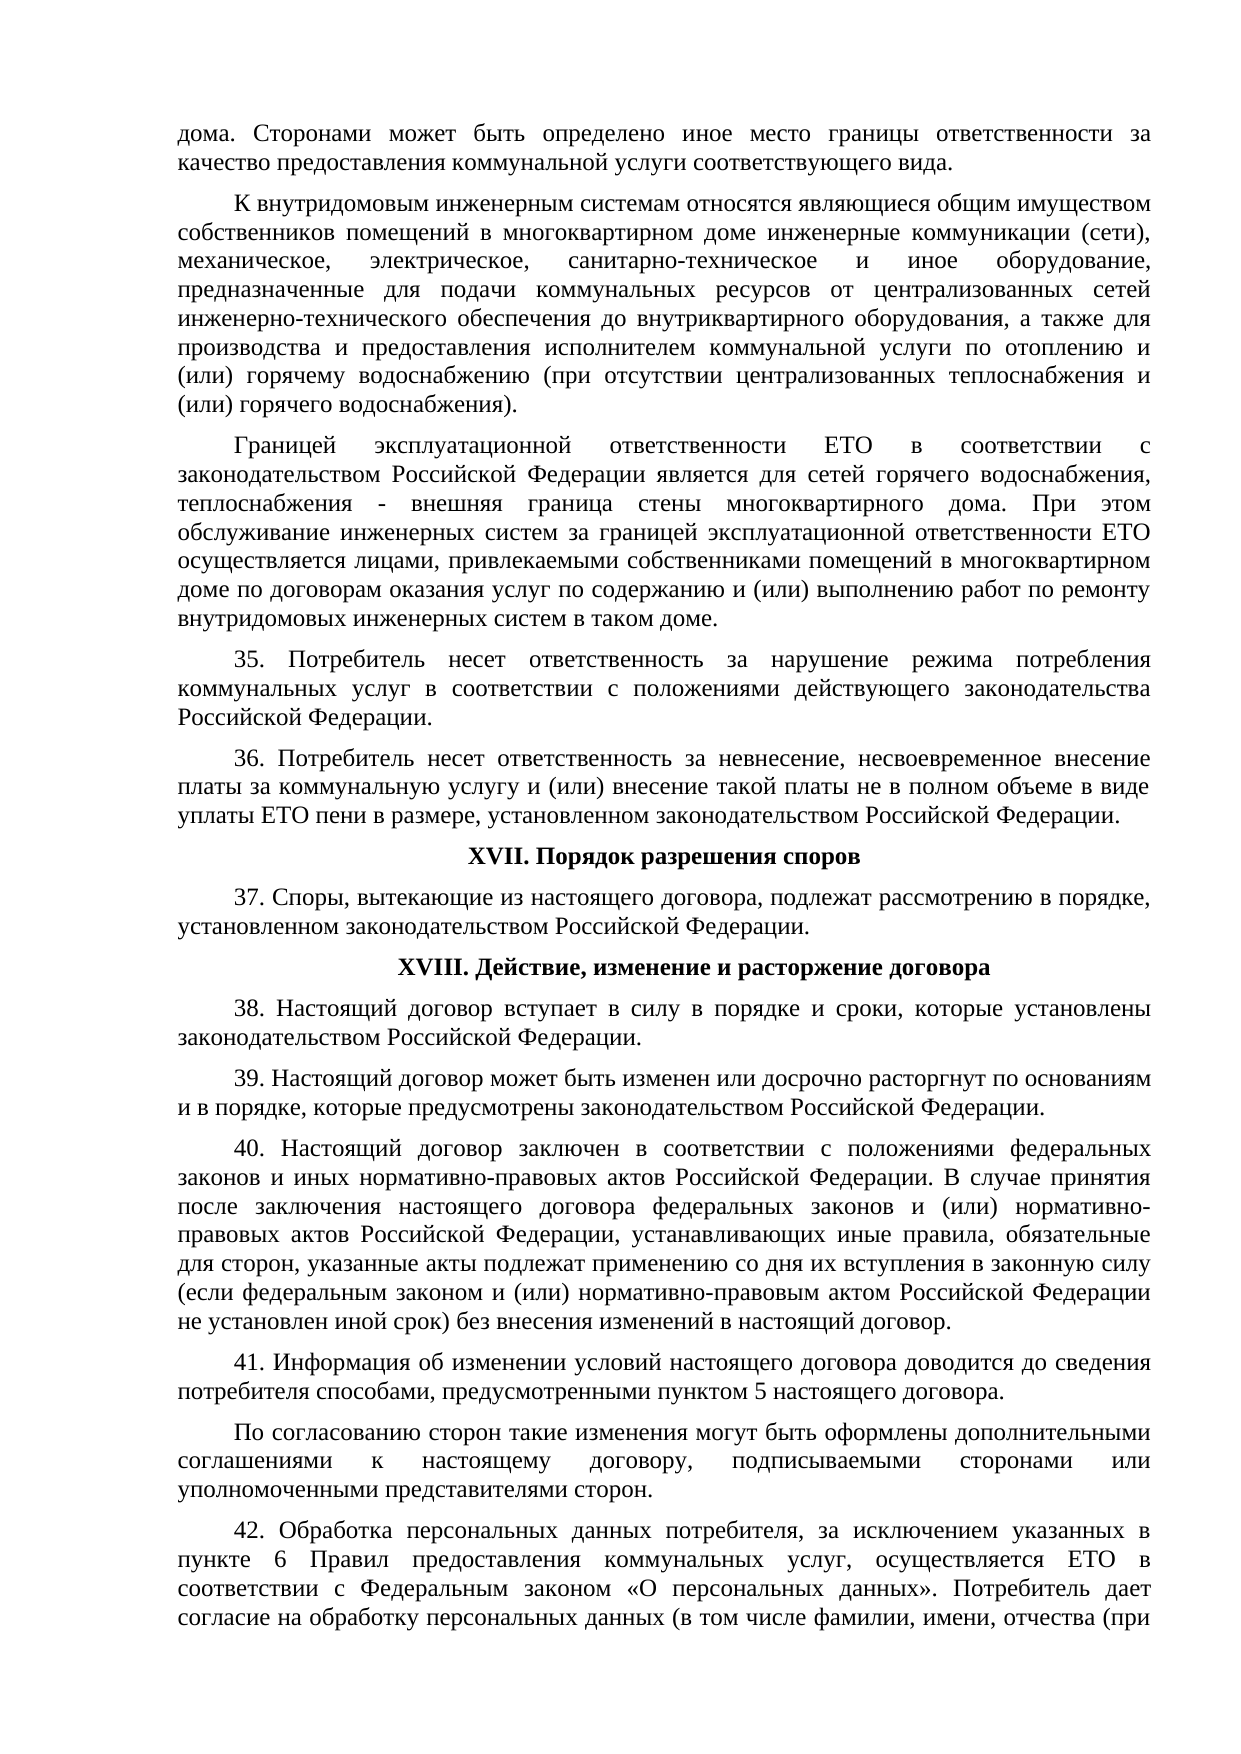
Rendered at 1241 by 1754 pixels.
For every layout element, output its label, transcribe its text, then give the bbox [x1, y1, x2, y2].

text 37. Споры, вытекающие из настоящего договора, подлежат рассмотрению в порядке, установленном законодательством Российской Федерации. [177, 882, 1152, 940]
text дома. Сторонами может быть определено иное место границы ответственности за качество предоставления коммунальной услуги соответствующего вида. [177, 118, 1152, 176]
text 36. Потребитель несет ответственность за невнесение, несвоевременное внесение платы за коммунальную услугу и (или) внесение такой платы не в полном объеме в виде уплаты ЕТО пени в размере, установленном законодательством Российской Федерации. [177, 743, 1152, 829]
text Границей эксплуатационной ответственности ЕТО в соответствии с законодательством Российской Федерации является для сетей горячего водоснабжения, теплоснабжения - внешняя граница стены многоквартирного дома. При этом обслуживание инженерных систем за границей эксплуатационной ответственности ЕТО осуществляется лицами, привлекаемыми собственниками помещений в многоквартирном доме по договорам оказания услуг по содержанию и (или) выполнению работ по ремонту внутридомовых инженерных систем в таком доме. [177, 430, 1152, 632]
text 40. Настоящий договор заключен в соответствии с положениями федеральных законов и иных нормативно-правовых актов Российской Федерации. В случае принятия после заключения настоящего договора федеральных законов и (или) нормативно-правовых актов Российской Федерации, устанавливающих иные правила, обязательные для сторон, указанные акты подлежат применению со дня их вступления в законную силу (если федеральным законом и (или) нормативно-правовым актом Российской Федерации не установлен иной срок) без внесения изменений в настоящий договор. [177, 1133, 1152, 1334]
text 38. Настоящий договор вступает в силу в порядке и сроки, которые установлены законодательством Российской Федерации. [177, 993, 1152, 1051]
text 42. Обработка персональных данных потребителя, за исключением указанных в пункте 6 Правил предоставления коммунальных услуг, осуществляется ЕТО в соответствии с Федеральным законом «О персональных данных». Потребитель дает согласие на обработку персональных данных (в том числе фамилии, имени, отчества (при [177, 1516, 1152, 1631]
text 41. Информация об изменении условий настоящего договора доводится до сведения потребителя способами, предусмотренными пунктом 5 настоящего договора. [177, 1347, 1152, 1404]
text 39. Настоящий договор может быть изменен или досрочно расторгнут по основаниям и в порядке, которые предусмотрены законодательством Российской Федерации. [177, 1063, 1152, 1121]
text XVIII. Действие, изменение и расторжение договора [177, 952, 1152, 981]
text 35. Потребитель несет ответственность за нарушение режима потребления коммунальных услуг в соответствии с положениями действующего законодательства Российской Федерации. [177, 644, 1152, 730]
text К внутридомовым инженерным системам относятся являющиеся общим имуществом собственников помещений в многоквартирном доме инженерные коммуникации (сети), механическое, электрическое, санитарно-техническое и иное оборудование, предназначенные для подачи коммунальных ресурсов от централизованных сетей инженерно-технического обеспечения до внутриквартирного оборудования, а также для производства и предоставления исполнителем коммунальной услуги по отоплению и (или) горячему водоснабжению (при отсутствии централизованных теплоснабжения и (или) горячего водоснабжения). [177, 188, 1152, 418]
subtitle XVII. Порядок разрешения споров [177, 841, 1152, 870]
text По согласованию сторон такие изменения могут быть оформлены дополнительными соглашениями к настоящему договору, подписываемыми сторонами или уполномоченными представителями сторон. [177, 1417, 1152, 1503]
